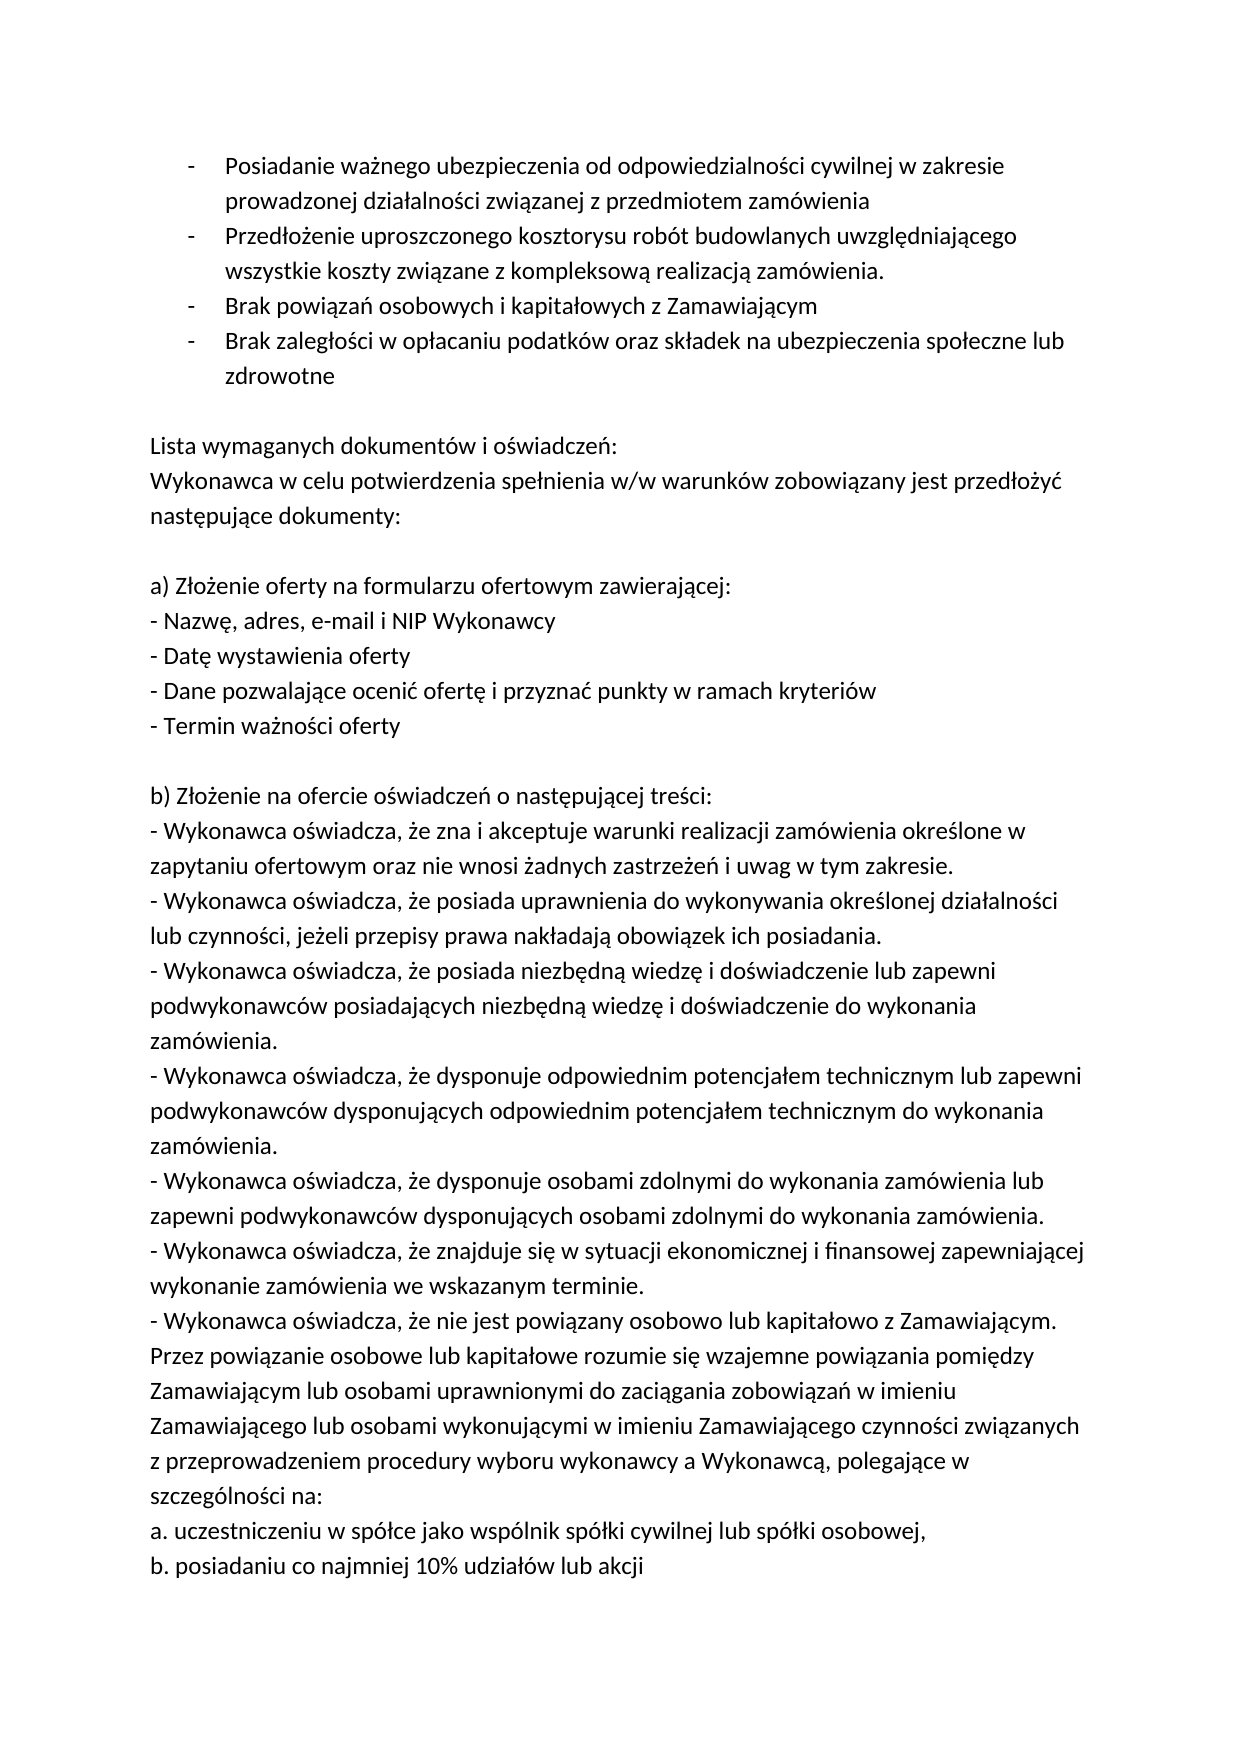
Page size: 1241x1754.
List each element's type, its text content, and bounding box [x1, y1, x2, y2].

list Brak powiązań osobowych i kapitałowych z Zamawiającym [187, 290, 1090, 321]
list Posiadanie ważnego ubezpieczenia od odpowiedzialności cywilnej w zakresie prowadzonej działalności związanej z przedmiotem zamówienia [187, 150, 1090, 216]
text Wykonawca w celu potwierdzenia spełnienia w/w warunków zobowiązany jest przedłożyć następujące dokumenty: a) Złożenie oferty na formularzu ofertowym zawierającej: - Nazwę, adres, e-mail i NIP Wykonawcy - Datę wystawienia oferty - Dane pozwalające ocenić ofertę i przyznać punkty w ramach kryteriów - Termin ważności oferty b) Złożenie na ofercie oświadczeń o następującej treści: - Wykonawca oświadcza, że zna i akceptuje warunki realizacji zamówienia określone w zapytaniu ofertowym oraz nie wnosi żadnych zastrzeżeń i uwag w tym zakresie. - Wykonawca oświadcza, że posiada uprawnienia do wykonywania określonej działalności lub czynności, jeżeli przepisy prawa nakładają obowiązek ich posiadania. - Wykonawca oświadcza, że posiada niezbędną wiedzę i doświadczenie lub zapewni podwykonawców posiadających niezbędną wiedzę i doświadczenie do wykonania zamówienia. - Wykonawca oświadcza, że dysponuje odpowiednim potencjałem technicznym lub zapewni podwykonawców dysponujących odpowiednim potencjałem technicznym do wykonania zamówienia. - Wykonawca oświadcza, że dysponuje osobami zdolnymi do wykonania zamówienia lub zapewni podwykonawców dysponujących osobami zdolnymi do wykonania zamówienia. - Wykonawca oświadcza, że znajduje się w sytuacji ekonomicznej i finansowej zapewniającej wykonanie zamówienia we wskazanym terminie. - Wykonawca oświadcza, że nie jest powiązany osobowo lub kapitałowo z Zamawiającym. Przez powiązanie osobowe lub kapitałowe rozumie się wzajemne powiązania pomiędzy Zamawiającym lub osobami uprawnionymi do zaciągania zobowiązań w imieniu Zamawiającego lub osobami wykonującymi w imieniu Zamawiającego czynności związanych z przeprowadzeniem procedury wyboru wykonawcy a Wykonawcą, polegające w szczególności na: a. uczestniczeniu w spółce jako wspólnik spółki cywilnej lub spółki osobowej, b. posiadaniu co najmniej 10% udziałów lub akcji [150, 465, 1090, 1581]
text Lista wymaganych dokumentów i oświadczeń: [150, 430, 1090, 461]
list Brak zaległości w opłacaniu podatków oraz składek na ubezpieczenia społeczne lub zdrowotne [187, 325, 1090, 391]
list Przedłożenie uproszczonego kosztorysu robót budowlanych uwzględniającego wszystkie koszty związane z kompleksową realizacją zamówienia. [187, 220, 1090, 286]
